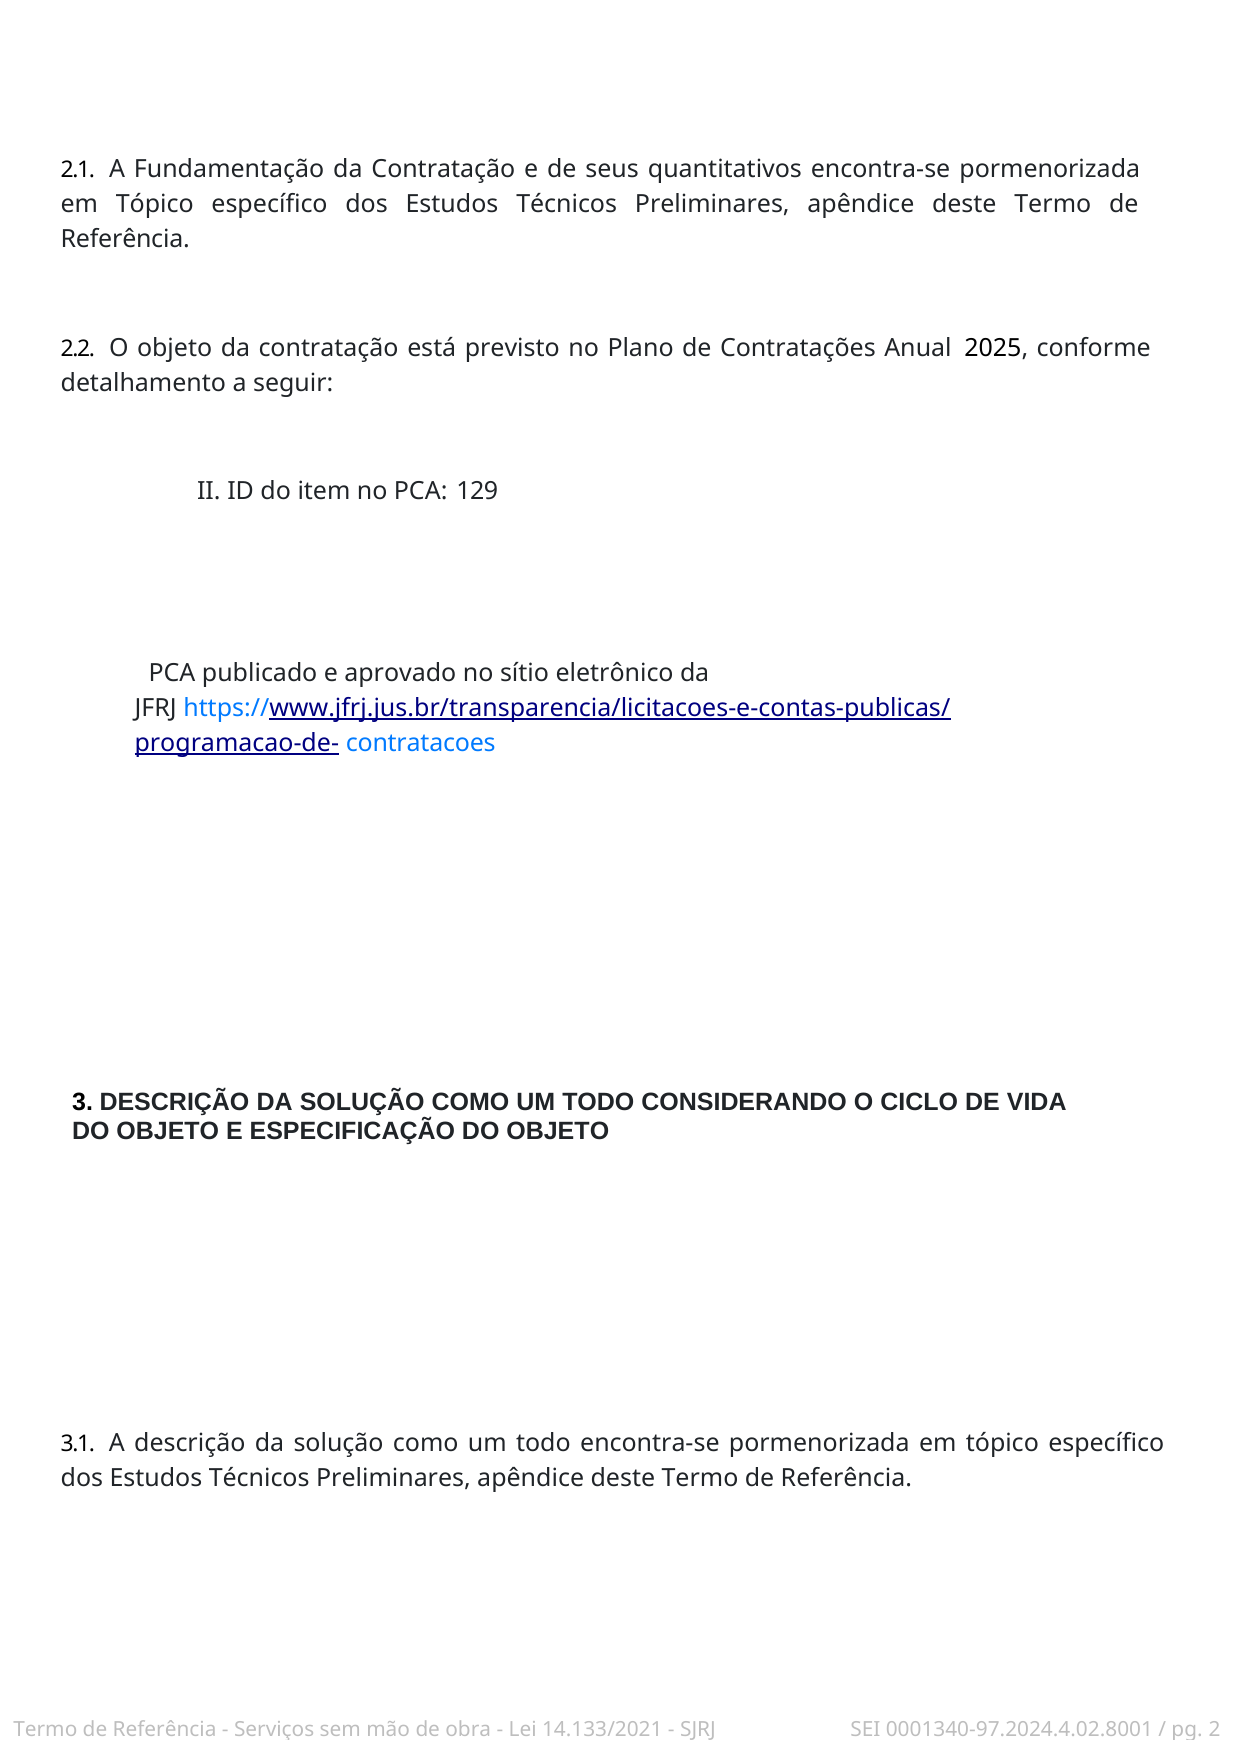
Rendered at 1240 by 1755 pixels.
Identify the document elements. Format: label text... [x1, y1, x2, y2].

list DESCRIÇÃO DA SOLUÇÃO COMO UM TODO CONSIDERANDO O CICLO DE VIDA DO OBJETO E ESPECIFICAÇÃO DO OBJETO [72, 1087, 1111, 1145]
list O objeto da contratação está previsto no Plano de Contratações Anual 2025, conforme detalhamento a seguir: [60, 329, 1150, 398]
list A Fundamentação da Contratação e de seus quantitativos encontra-se pormenorizada em Tópico específico dos Estudos Técnicos Preliminares, apêndice deste Termo de Referência. [60, 151, 1140, 255]
text PCA publicado e aprovado no sítio eletrônico da [148, 654, 1187, 688]
text II. ID do item no PCA: 129 [197, 473, 1187, 507]
list A descrição da solução como um todo encontra-se pormenorizada em tópico específico dos Estudos Técnicos Preliminares, apêndice deste Termo de Referência. [60, 1425, 1165, 1494]
text JFRJ https://www.jfrj.jus.br/transparencia/licitacoes-e-contas-publicas/programacao-de- contratacoes [134, 690, 1102, 759]
